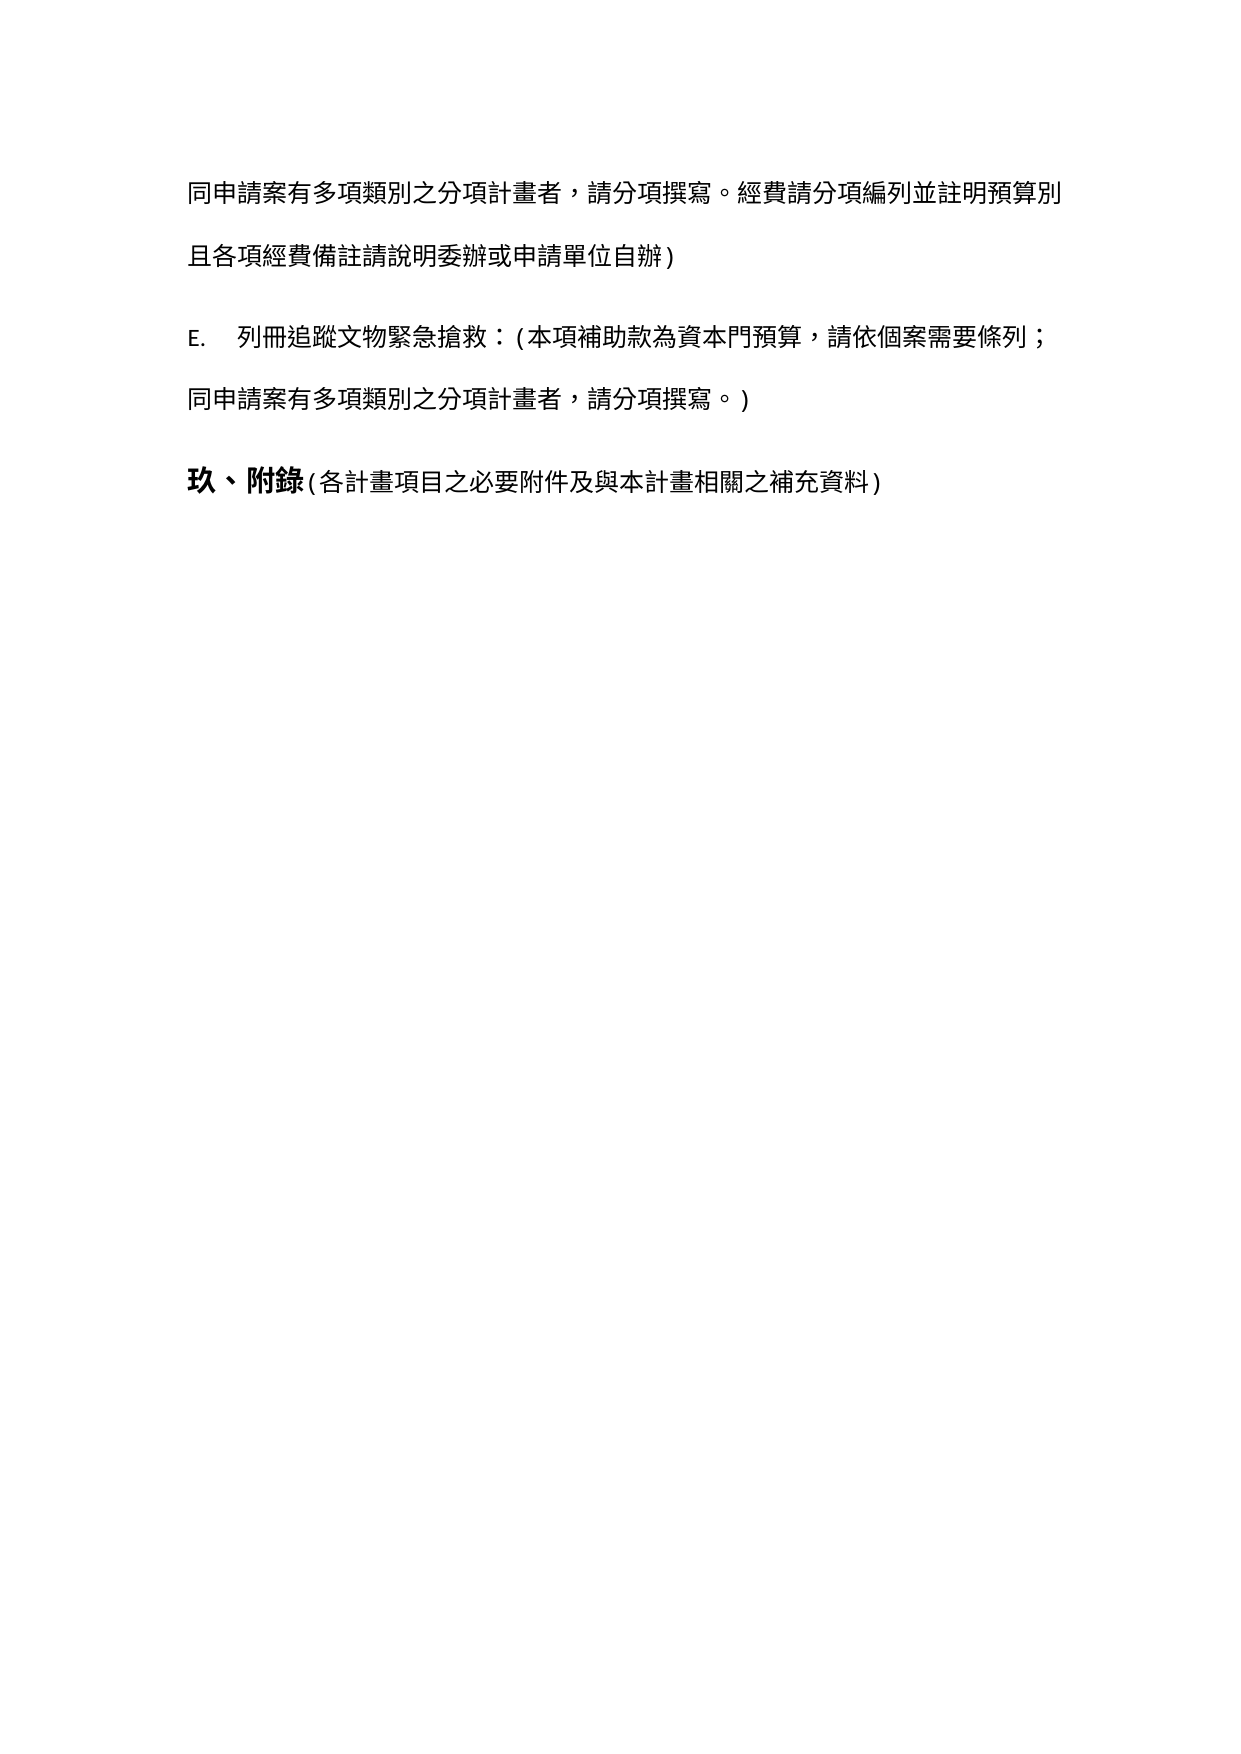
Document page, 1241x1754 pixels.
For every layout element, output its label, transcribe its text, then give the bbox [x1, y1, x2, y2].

list 列冊追蹤文物緊急搶救：(本項補助款為資本門預算，請依個案需要條列；同申請案有多項類別之分項計畫者，請分項撰寫。) [187, 294, 1063, 419]
text 玖、附錄(各計畫項目之必要附件及與本計畫相關之補充資料) [187, 437, 1063, 500]
list 古物相關活化教育推廣計畫(本項補助款為經常門預算，請依個案需要條列；同申請案有多項類別之分項計畫者，請分項撰寫。經費請分項編列並註明預算別且各項經費備註請說明委辦或申請單位自辦) [187, 150, 1063, 275]
